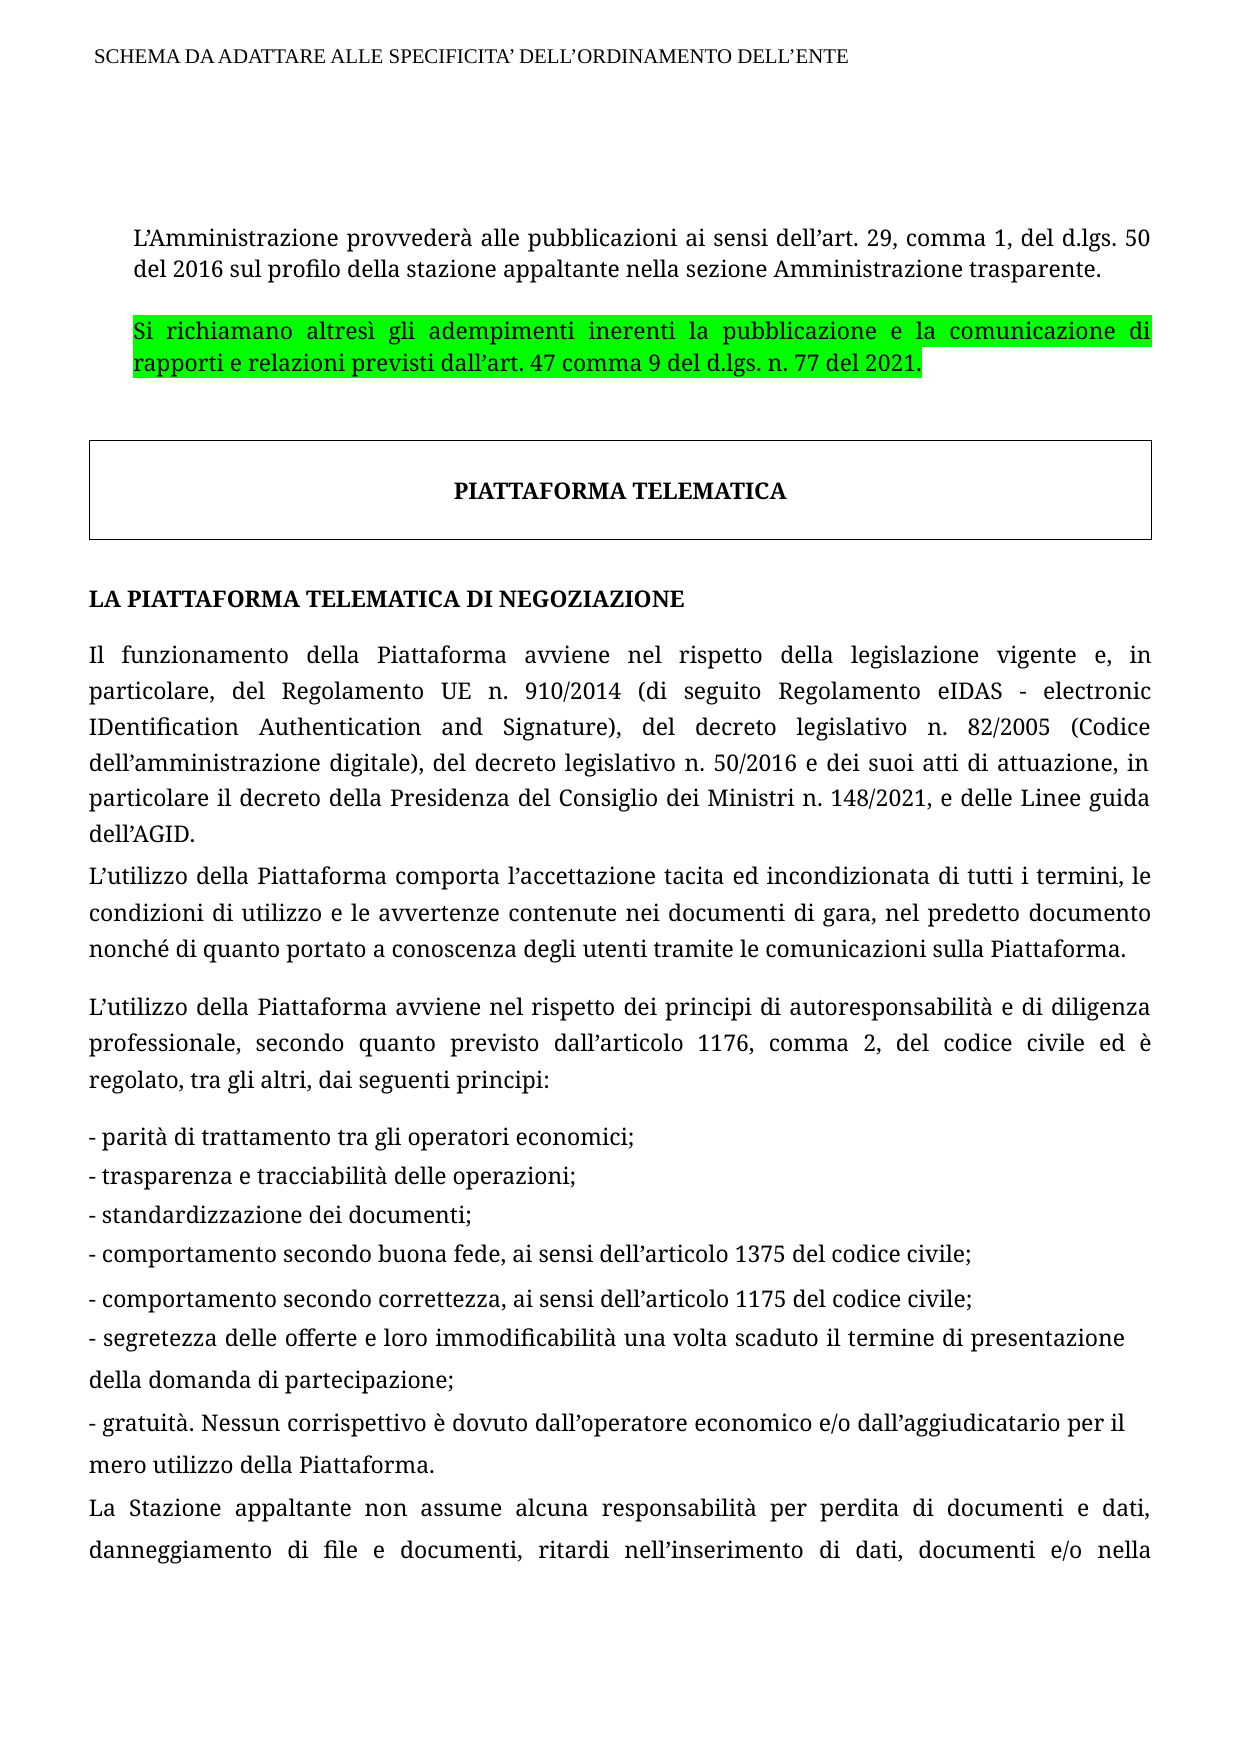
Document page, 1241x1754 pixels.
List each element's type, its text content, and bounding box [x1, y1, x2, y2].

list - parità di trattamento tra gli operatori economici; [51, 1121, 1152, 1152]
text La Stazione appaltante non assume alcuna responsabilità per perdita di documenti e dati, danneggiamento di file e documenti, ritardi nell’inserimento di dati, documenti e/o nella [89, 1491, 1152, 1565]
text Si richiamano altresì gli adempimenti inerenti la pubblicazione e la comunicazione di rapporti e relazioni previsti dall’art. 47 comma 9 del d.lgs. n. 77 del 2021. [133, 315, 1152, 378]
text PIATTAFORMA TELEMATICA [90, 472, 1151, 506]
text L’Amministrazione provvederà alle pubblicazioni ai sensi dell’art. 29, comma 1, del d.lgs. 50 del 2016 sul profilo della stazione appaltante nella sezione Amministrazione trasparente. [133, 222, 1152, 284]
text Il funzionamento della Piattaforma avviene nel rispetto della legislazione vigente e, in particolare, del Regolamento UE n. 910/2014 (di seguito Regolamento eIDAS - electronic IDentification Authentication and Signature), del decreto legislativo n. 82/2005 (Codice dell’amministrazione digitale), del decreto legislativo n. 50/2016 e dei suoi atti di attuazione, in particolare il decreto della Presidenza del Consiglio dei Ministri n. 148/2021, e delle Linee guida dell’AGID. [89, 639, 1152, 849]
subtitle LA PIATTAFORMA TELEMATICA DI NEGOZIAZIONE [89, 583, 1152, 614]
list - gratuità. Nessun corrispettivo è dovuto dall’operatore economico e/o dall’aggiudicatario per il mero utilizzo della Piattaforma. [89, 1407, 1125, 1480]
text L’utilizzo della Piattaforma avviene nel rispetto dei principi di autoresponsabilità e di diligenza professionale, secondo quanto previsto dall’articolo 1176, comma 2, del codice civile ed è regolato, tra gli altri, dai seguenti principi: [89, 991, 1152, 1095]
list - standardizzazione dei documenti; [51, 1199, 1152, 1231]
list - trasparenza e tracciabilità delle operazioni; [51, 1160, 1152, 1191]
list - comportamento secondo correttezza, ai sensi dell’articolo 1175 del codice civile; [51, 1283, 1152, 1314]
list - segretezza delle offerte e loro immodificabilità una volta scaduto il termine di presentazione della domanda di partecipazione; [89, 1322, 1125, 1396]
text L’utilizzo della Piattaforma comporta l’accettazione tacita ed incondizionata di tutti i termini, le condizioni di utilizzo e le avvertenze contenute nei documenti di gara, nel predetto documento nonché di quanto portato a conoscenza degli utenti tramite le comunicazioni sulla Piattaforma. [89, 860, 1152, 964]
list - comportamento secondo buona fede, ai sensi dell’articolo 1375 del codice civile; [51, 1238, 1152, 1270]
